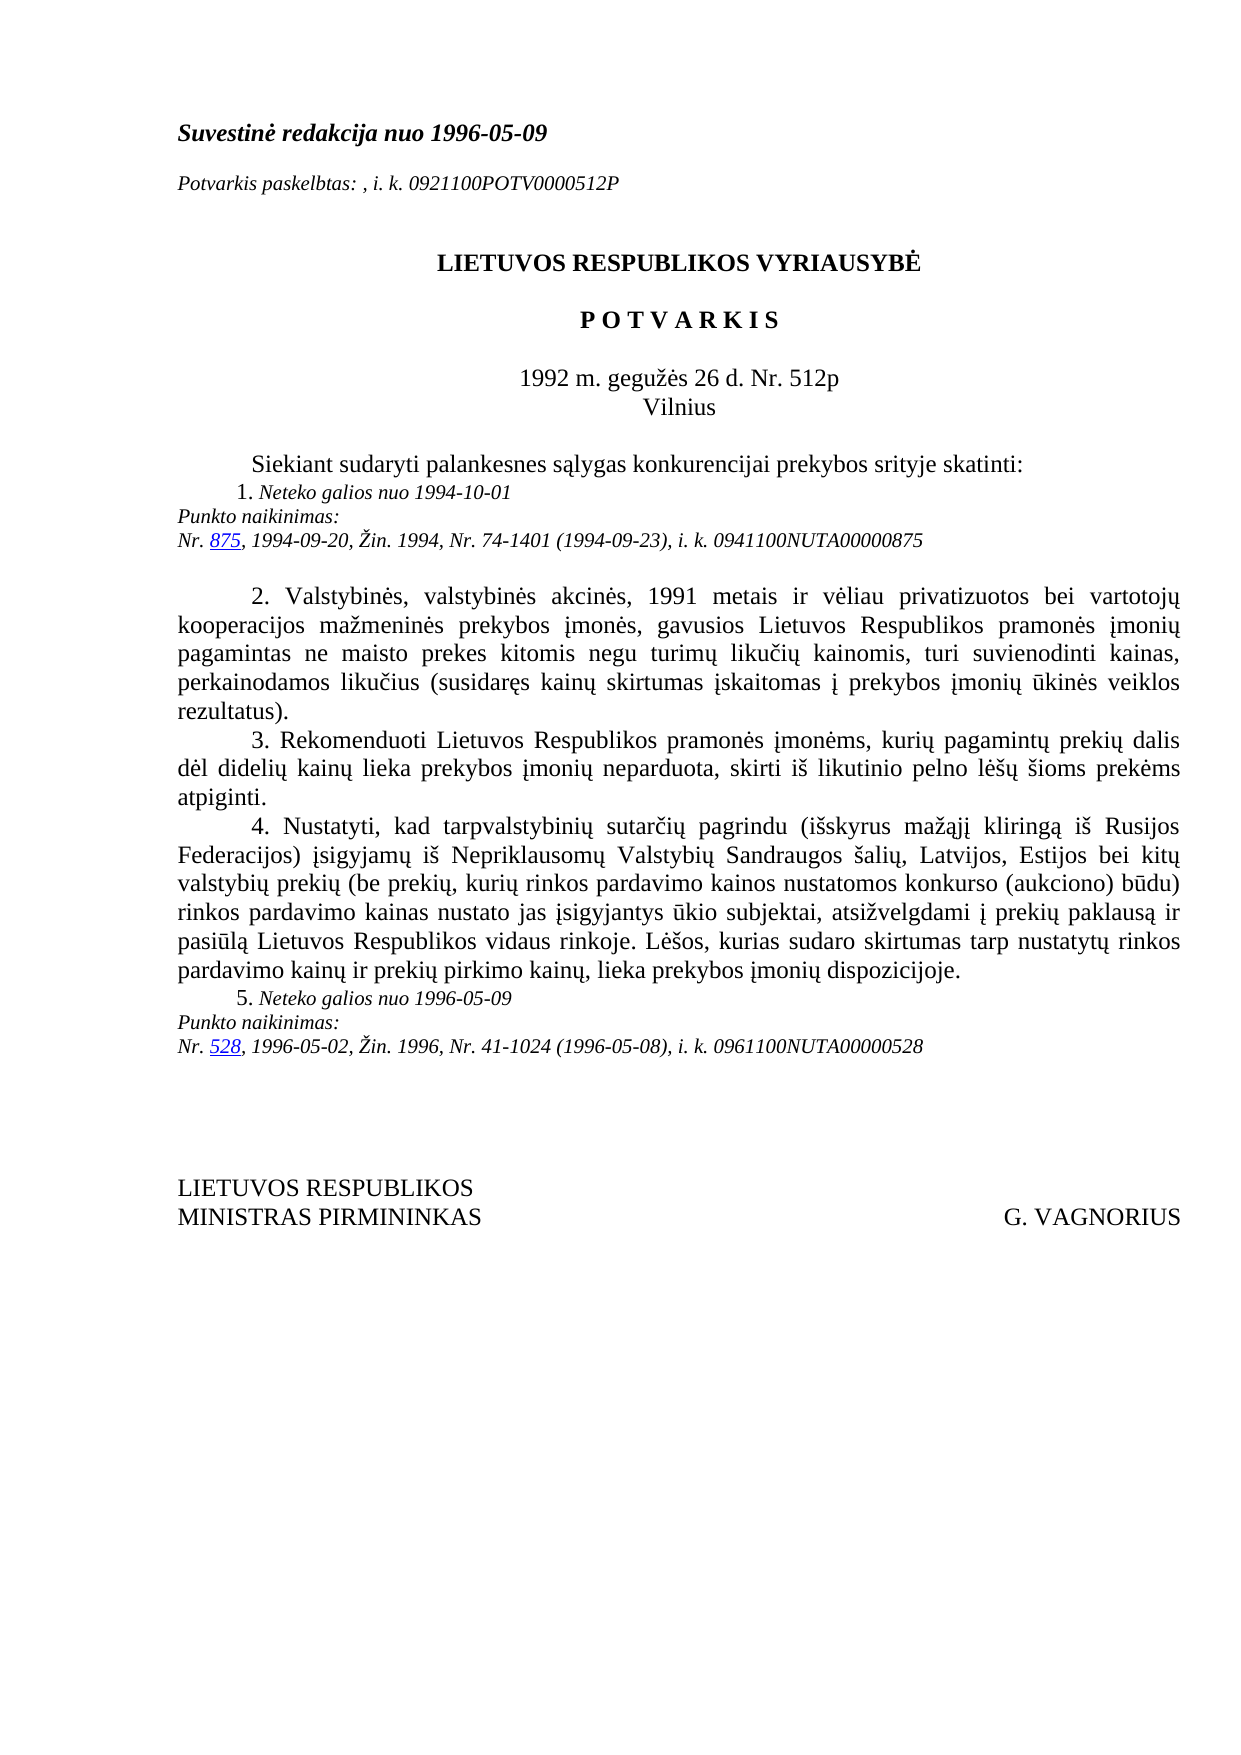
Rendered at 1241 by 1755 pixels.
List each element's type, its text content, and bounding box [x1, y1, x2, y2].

text P O T V A R K I S [177, 305, 1181, 334]
text Punkto naikinimas: [177, 1010, 1181, 1034]
text Nr. 528, 1996-05-02, Žin. 1996, Nr. 41-1024 (1996-05-08), i. k. 0961100NUTA00000528 [177, 1034, 1181, 1058]
text Siekiant sudaryti palankesnes sąlygas konkurencijai prekybos srityje skatinti: [177, 449, 1181, 478]
text LIETUVOS RESPUBLIKOS VYRIAUSYBĖ [177, 248, 1181, 277]
text 3. Rekomenduoti Lietuvos Respublikos pramonės įmonėms, kurių pagamintų prekių dalis dėl didelių kainų lieka prekybos įmonių neparduota, skirti iš likutinio pelno lėšų šioms prekėms atpiginti. [177, 725, 1181, 811]
text 1. Neteko galios nuo 1994-10-01 [177, 478, 1181, 504]
text 1992 m. gegužės 26 d. Nr. 512p [177, 363, 1181, 392]
text 2. Valstybinės, valstybinės akcinės, 1991 metais ir vėliau privatizuotos bei vartotojų kooperacijos mažmeninės prekybos įmonės, gavusios Lietuvos Respublikos pramonės įmonių pagamintas ne maisto prekes kitomis negu turimų likučių kainomis, turi suvienodinti kainas, perkainodamos likučius (susidaręs kainų skirtumas įskaitomas į prekybos įmonių ūkinės veiklos rezultatus). [177, 581, 1181, 725]
text Punkto naikinimas: [177, 504, 1181, 528]
text Potvarkis paskelbtas: , i. k. 0921100POTV0000512P [177, 171, 1181, 195]
text 5. Neteko galios nuo 1996-05-09 [177, 983, 1181, 1010]
text Vilnius [177, 392, 1181, 420]
text 4. Nustatyti, kad tarpvalstybinių sutarčių pagrindu (išskyrus mažąjį kliringą iš Rusijos Federacijos) įsigyjamų iš Nepriklausomų Valstybių Sandraugos šalių, Latvijos, Estijos bei kitų valstybių prekių (be prekių, kurių rinkos pardavimo kainos nustatomos konkurso (aukciono) būdu) rinkos pardavimo kainas nustato jas įsigyjantys ūkio subjektai, atsižvelgdami į prekių paklausą ir pasiūlą Lietuvos Respublikos vidaus rinkoje. Lėšos, kurias sudaro skirtumas tarp nustatytų rinkos pardavimo kainų ir prekių pirkimo kainų, lieka prekybos įmonių dispozicijoje. [177, 811, 1181, 983]
text Nr. 875, 1994-09-20, Žin. 1994, Nr. 74-1401 (1994-09-23), i. k. 0941100NUTA00000875 [177, 528, 1181, 552]
text Suvestinė redakcija nuo 1996-05-09 [177, 118, 1181, 147]
text MINISTRAS PIRMININKAS G. VAGNORIUS [177, 1202, 1181, 1231]
text LIETUVOS RESPUBLIKOS [177, 1173, 1181, 1202]
